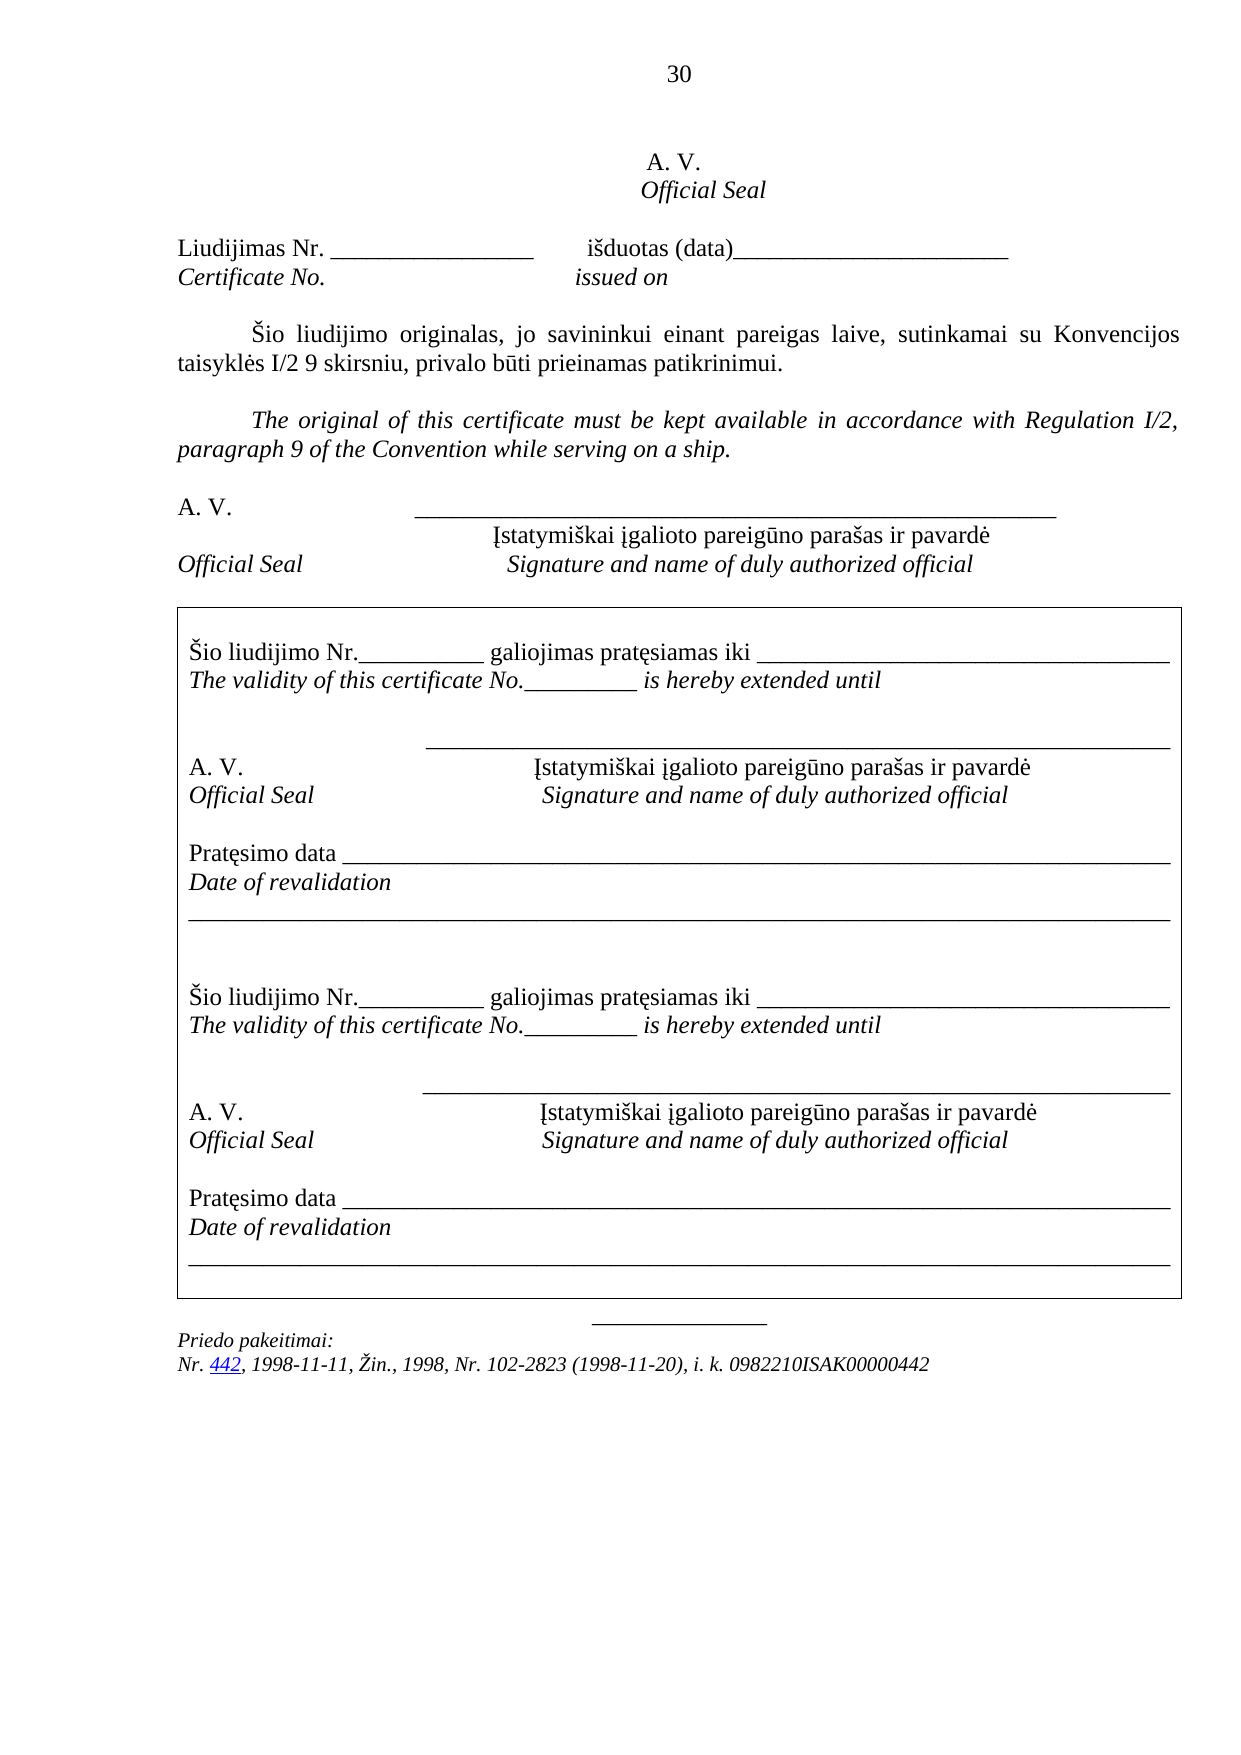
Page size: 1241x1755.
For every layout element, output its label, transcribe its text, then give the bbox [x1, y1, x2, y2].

text Priedo pakeitimai: [177, 1328, 1181, 1352]
table_header Šio liudijimo Nr.__________ galiojimas pratęsiamas iki The validity of this certificate No._________ is hereby extended until A. V. Įstatymiškai įgalioto pareigūno parašas ir pavardė Official Seal Signature and name of duly authorized official Pratęsimo data Date of revalidation Šio liudijimo Nr.__________ galiojimas pratęsiamas iki The validity of this certificate No._________ is hereby extended until A. V. Įstatymiškai įgalioto pareigūno parašas ir pavardė Official Seal Signature and name of duly authorized official Pratęsimo data Date of revalidation [178, 608, 1181, 1298]
text Official Seal Signature and name of duly authorized official [177, 549, 1181, 578]
text Official Seal [177, 176, 1181, 204]
text Šio liudijimo originalas, jo savininkui einant pareigas laive, sutinkamai su Konvencijos taisyklės I/2 9 skirsniu, privalo būti prieinamas patikrinimui. [177, 319, 1181, 377]
text Certificate No. issued on [177, 262, 1181, 291]
text The original of this certificate must be kept available in accordance with Regulation I/2, paragraph 9 of the Convention while serving on a ship. [177, 406, 1181, 463]
text A. V. [177, 492, 1181, 521]
text Nr. 442, 1998-11-11, Žin., 1998, Nr. 102-2823 (1998-11-20), i. k. 0982210ISAK00000442 [177, 1352, 1181, 1376]
text Įstatymiškai įgalioto pareigūno parašas ir pavardė [177, 521, 1181, 549]
text ______________ [177, 1299, 1181, 1328]
text Liudijimas Nr. išduotas (data) [177, 233, 1181, 262]
text A. V. [177, 147, 1181, 176]
